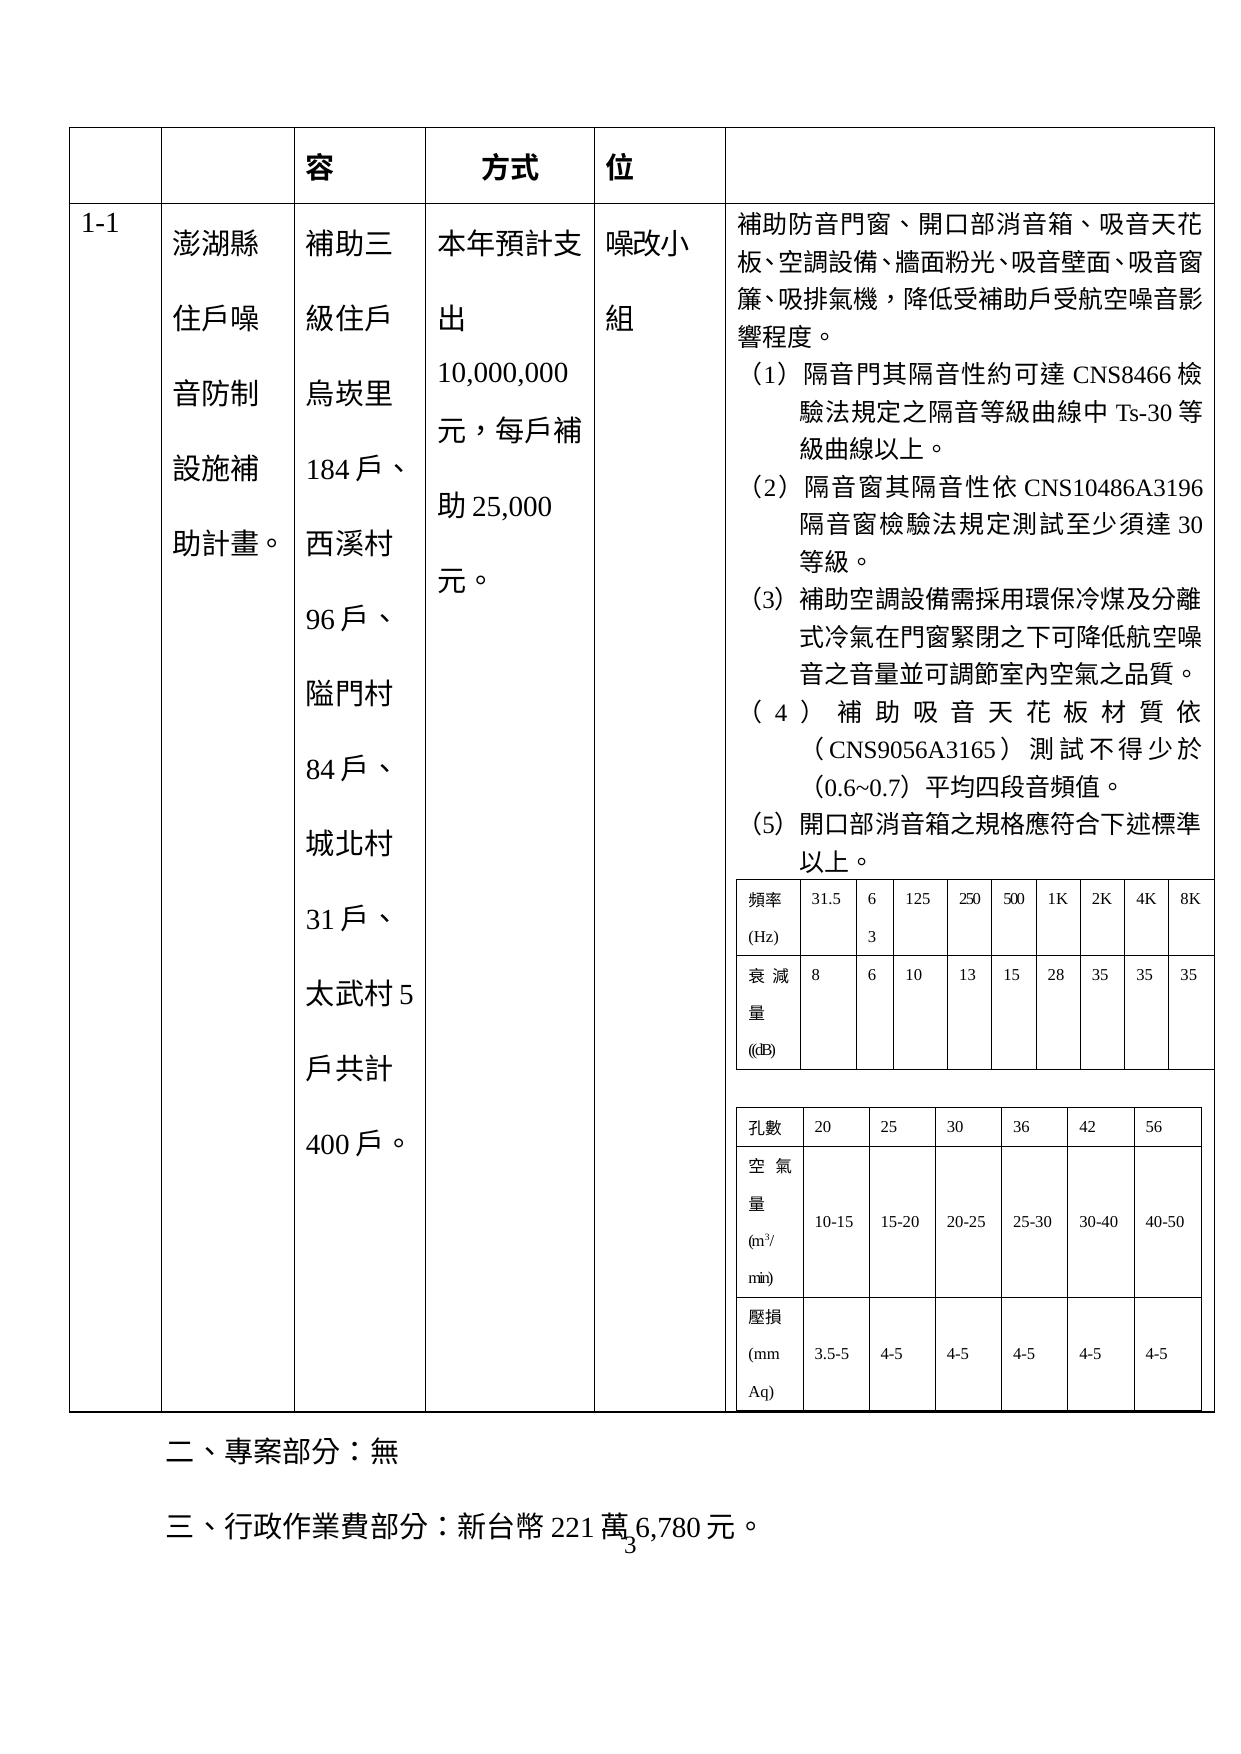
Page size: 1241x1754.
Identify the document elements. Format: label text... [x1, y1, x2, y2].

table_cell 壓損 (mm Aq) [737, 1298, 803, 1410]
table_cell 本年預計支出10,000,000元，每戶補助25,000元。 [426, 204, 594, 1411]
table_cell 4-5 [936, 1298, 1001, 1410]
table_cell 補助三級住戶烏崁里184戶、西溪村96戶、隘門村84戶、城北村31戶、太武村5戶共計400戶。 [295, 204, 425, 1411]
table_cell 28 [1037, 956, 1080, 1069]
table_cell 1-1 [70, 204, 161, 1411]
table_cell 澎湖縣住戶噪音防制設施補助計畫。 [162, 204, 294, 1411]
table_cell 噪改小組 [595, 204, 725, 1411]
table_header 250 [948, 880, 991, 955]
table_header 25 [870, 1108, 935, 1146]
text 二、專案部分：無 [166, 1413, 1152, 1487]
table_cell 4-5 [1135, 1298, 1201, 1410]
table_header 容 [295, 128, 425, 203]
table_header 42 [1068, 1108, 1134, 1146]
table_header 30 [936, 1108, 1001, 1146]
table_cell 15-20 [870, 1147, 935, 1297]
table_cell 空氣量 (m3/min) [737, 1147, 803, 1297]
table_header 孔數 [737, 1108, 803, 1146]
table_cell 4-5 [1068, 1298, 1134, 1410]
table_header [162, 128, 294, 203]
table_cell 35 [1081, 956, 1124, 1069]
table_cell 30-40 [1068, 1147, 1134, 1297]
text 三、行政作業費部分：新台幣221萬6,780元。 [166, 1487, 1152, 1562]
table_cell 4-5 [870, 1298, 935, 1410]
table_header 31.5 [801, 880, 856, 955]
table_header 125 [894, 880, 947, 955]
table_cell 衰減量 ((dB) [737, 956, 800, 1069]
table_header 頻率 (Hz) [737, 880, 800, 955]
table_header 56 [1135, 1108, 1201, 1146]
table_cell 3.5-5 [804, 1298, 869, 1410]
table_cell 35 [1169, 956, 1214, 1069]
table_cell 8 [801, 956, 856, 1069]
table_header 2K [1081, 880, 1124, 955]
table_cell 13 [948, 956, 991, 1069]
table_cell 25-30 [1002, 1147, 1067, 1297]
table_header 4K [1125, 880, 1168, 955]
table_header 方式 [426, 128, 594, 203]
table_cell 6 [857, 956, 893, 1069]
table_cell 4-5 [1002, 1298, 1067, 1410]
table_cell 20-25 [936, 1147, 1001, 1297]
table_header 8K [1169, 880, 1214, 955]
table_header 500 [992, 880, 1036, 955]
table_cell 10-15 [804, 1147, 869, 1297]
table_header [70, 128, 161, 203]
table_header [726, 128, 1214, 203]
table_header 20 [804, 1108, 869, 1146]
table_header 36 [1002, 1108, 1067, 1146]
table_cell 10 [894, 956, 947, 1069]
table_cell 15 [992, 956, 1036, 1069]
table_cell 40-50 [1135, 1147, 1201, 1297]
table_header 1K [1037, 880, 1080, 955]
table_header 位 [595, 128, 725, 203]
table_cell 35 [1125, 956, 1168, 1069]
table_header 63 [857, 880, 893, 955]
table_cell 補助防音門窗、開口部消音箱、吸音天花板、空調設備、牆面粉光、吸音壁面、吸音窗簾、吸排氣機，降低受補助戶受航空噪音影響程度。 （1）隔音門其隔音性約可達CNS8466檢驗法規定之隔音等級曲線中Ts-30等級曲線以上。 （2）隔音窗其隔音性依CNS10486A3196隔音窗檢驗法規定測試至少須達30等級。 （3）補助空調設備需採用環保冷煤及分離式冷氣在門窗緊閉之下可降低航空噪音之音量並可調節室內空氣之品質。 （4）補助吸音天花板材質依（CNS9056A3165）測試不得少於（0.6~0.7）平均四段音頻值。 （5）開口部消音箱之規格應符合下述標準以上。 [726, 204, 1214, 1411]
